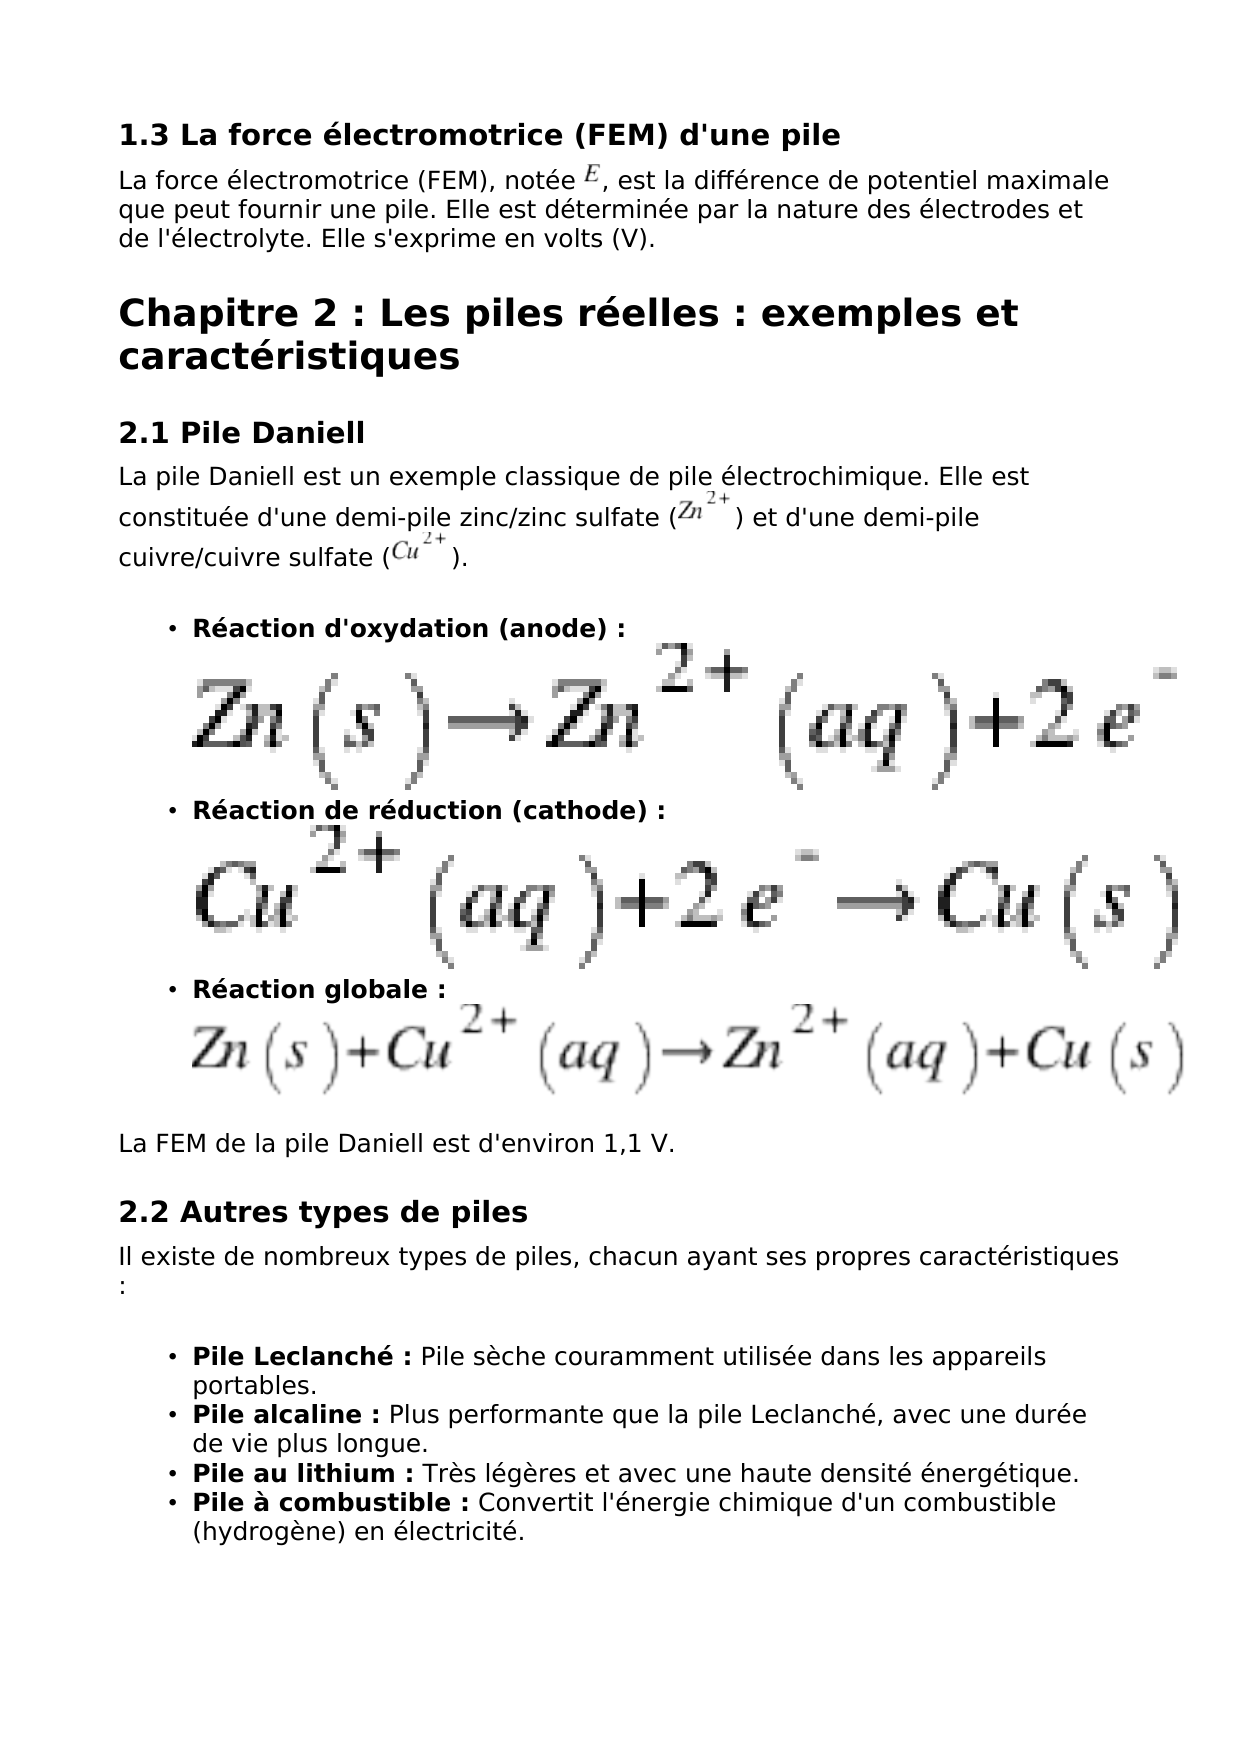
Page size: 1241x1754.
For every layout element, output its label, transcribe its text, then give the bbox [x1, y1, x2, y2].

picture [678, 491, 735, 527]
text La force électromotrice (FEM), notée , est la différence de potentiel maximale que peut fournir une pile. Elle est déterminée par la nature des électrodes et de l'électrolyte. Elle s'exprime en volts (V). [118, 164, 1122, 254]
text La pile Daniell est un exemple classique de pile électrochimique. Elle est constituée d'une demi-pile zinc/zinc sulfate () et d'une demi-pile cuivre/cuivre sulfate (). [118, 463, 1122, 572]
text Il existe de nombreux types de piles, chacun ayant ses propres caractéristiques : [118, 1242, 1122, 1300]
subtitle 2.1 Pile Daniell [118, 416, 1122, 450]
list Pile alcaline : Plus performante que la pile Leclanché, avec une durée de vie plus longue. [177, 1401, 1122, 1459]
picture [192, 825, 1196, 976]
text La FEM de la pile Daniell est d'environ 1,1 V. [118, 1129, 1122, 1158]
picture [192, 643, 1196, 797]
list Réaction d'oxydation (anode) : [177, 614, 1122, 797]
picture [192, 1004, 1196, 1100]
list Pile au lithium : Très légères et avec une haute densité énergétique. [177, 1459, 1122, 1488]
list Pile à combustible : Convertit l'énergie chimique d'un combustible (hydrogène) en électricité. [177, 1488, 1122, 1546]
subtitle 1.3 La force électromotrice (FEM) d'une pile [118, 118, 1122, 152]
list Réaction de réduction (cathode) : [177, 797, 1122, 975]
subtitle 2.2 Autres types de piles [118, 1195, 1122, 1229]
list Pile Leclanché : Pile sèche couramment utilisée dans les appareils portables. [177, 1342, 1122, 1401]
picture [584, 164, 602, 190]
list Réaction globale : [177, 975, 1122, 1099]
picture [391, 532, 451, 567]
subtitle Chapitre 2 : Les piles réelles : exemples et caractéristiques [118, 291, 1122, 379]
